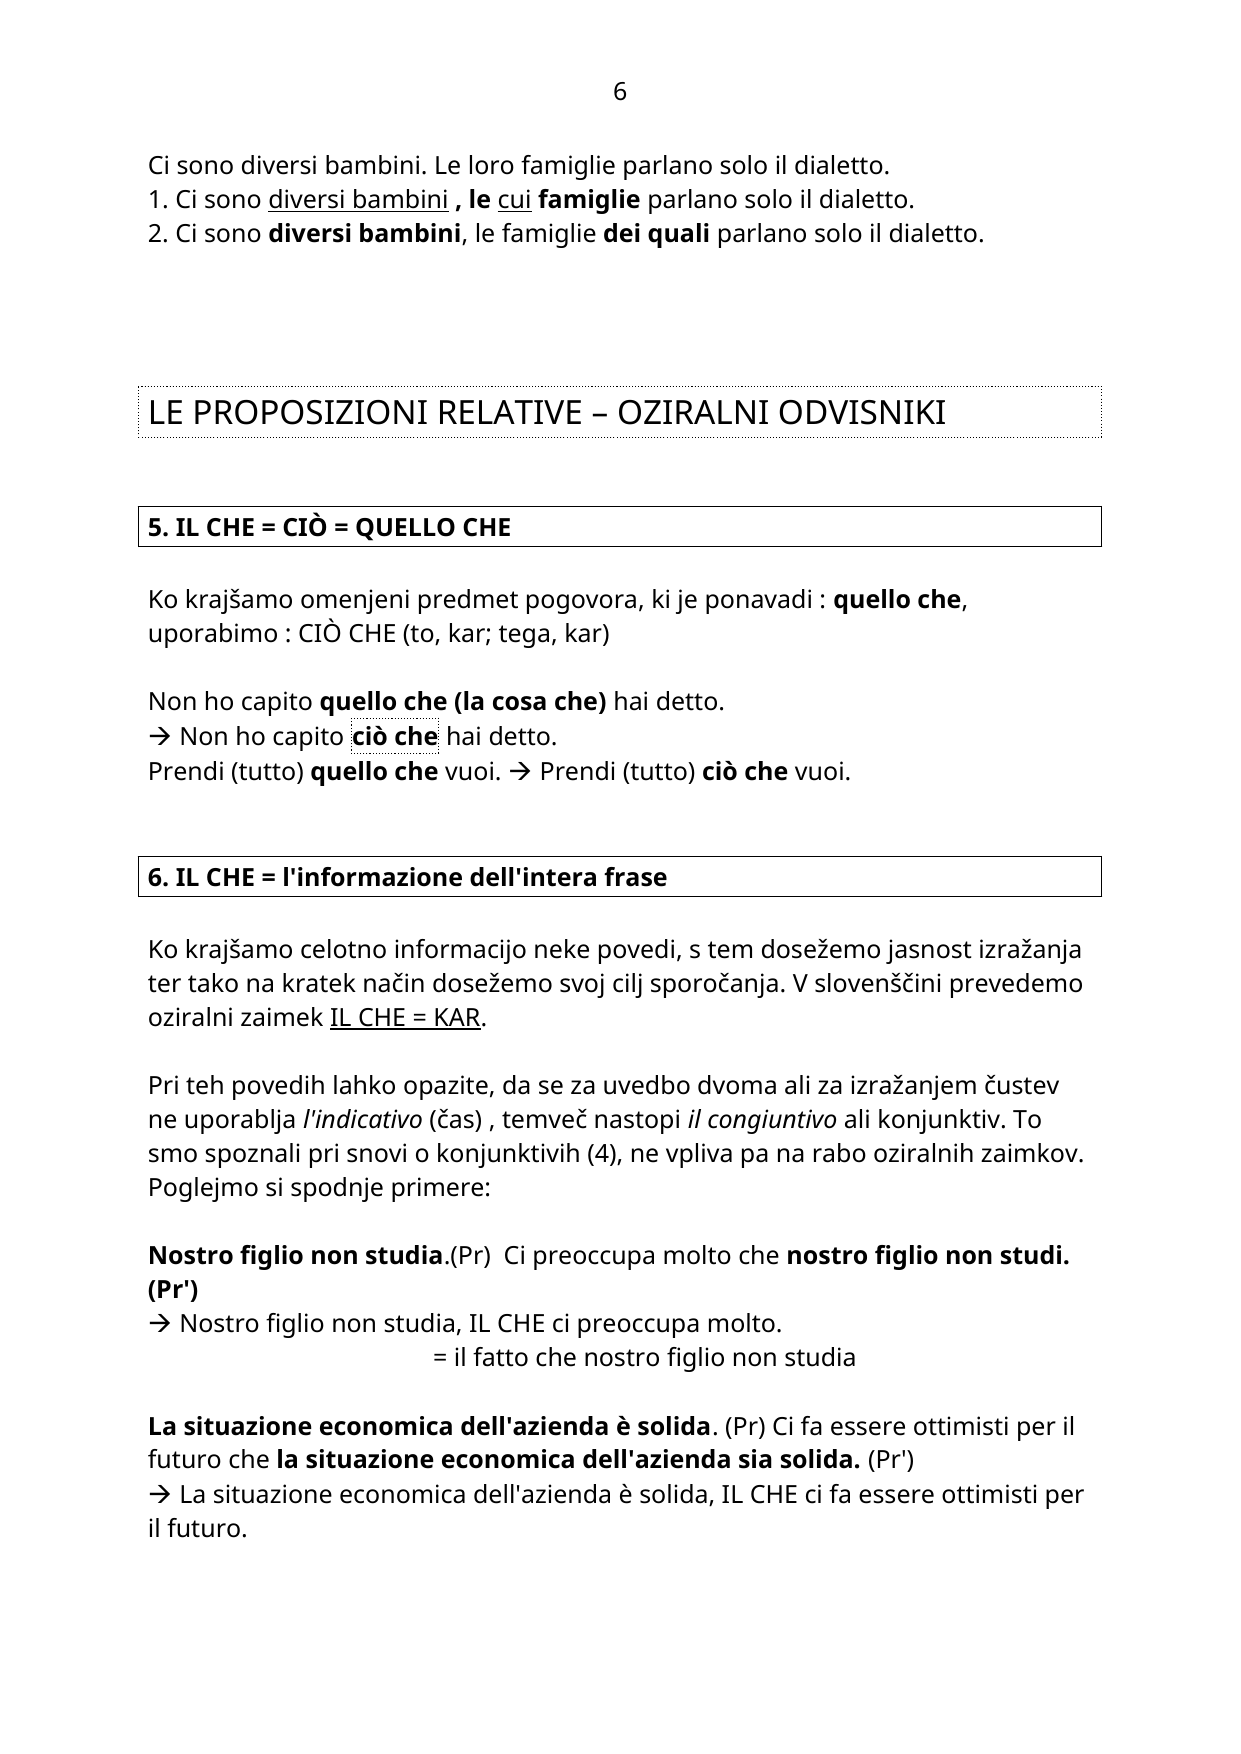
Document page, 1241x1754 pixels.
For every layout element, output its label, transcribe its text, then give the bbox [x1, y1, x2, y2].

text Ko krajšamo celotno informacijo neke povedi, s tem dosežemo jasnost izražanja ter tako na kratek način dosežemo svoj cilj sporočanja. V slovenščini prevedemo oziralni zaimek IL CHE = KAR. [148, 931, 1093, 1033]
text La situazione economica dell'azienda è solida. (Pr) Ci fa essere ottimisti per il futuro che la situazione economica dell'azienda sia solida. (Pr') [148, 1408, 1093, 1476]
text 1. Ci sono diversi bambini , le cui famiglie parlano solo il dialetto. [148, 182, 1093, 216]
text Pri teh povedih lahko opazite, da se za uvedbo dvoma ali za izražanjem čustev ne uporablja l'indicativo (čas) , temveč nastopi il congiuntivo ali konjunktiv. To smo spoznali pri snovi o konjunktivih (4), ne vpliva pa na rabo oziralnih zaimkov. [148, 1067, 1093, 1170]
text  Nostro figlio non studia, IL CHE ci preoccupa molto. [148, 1306, 1093, 1340]
text Prendi (tutto) quello che vuoi.  Prendi (tutto) ciò che vuoi. [148, 754, 1093, 788]
text 2. Ci sono diversi bambini, le famiglie dei quali parlano solo il dialetto. [148, 216, 1093, 250]
text Poglejmo si spodnje primere: [148, 1170, 1093, 1204]
text LE PROPOSIZIONI RELATIVE – OZIRALNI ODVISNIKI [138, 386, 1102, 438]
text  Non ho capito ciò che hai detto. [148, 717, 1093, 754]
text = il fatto che nostro figlio non studia [148, 1340, 1093, 1374]
text Ci sono diversi bambini. Le loro famiglie parlano solo il dialetto. [148, 148, 1093, 182]
text Non ho capito quello che (la cosa che) hai detto. [148, 683, 1093, 717]
text Nostro figlio non studia.(Pr) Ci preoccupa molto che nostro figlio non studi. (Pr') [148, 1238, 1093, 1306]
text 6. IL CHE = l'informazione dell'intera frase [139, 857, 1101, 896]
text  La situazione economica dell'azienda è solida, IL CHE ci fa essere ottimisti per il futuro. [148, 1476, 1093, 1544]
text Ko krajšamo omenjeni predmet pogovora, ki je ponavadi : quello che, uporabimo : CIÒ CHE (to, kar; tega, kar) [148, 581, 1093, 649]
text 5. IL CHE = CIÒ = QUELLO CHE [139, 507, 1101, 546]
